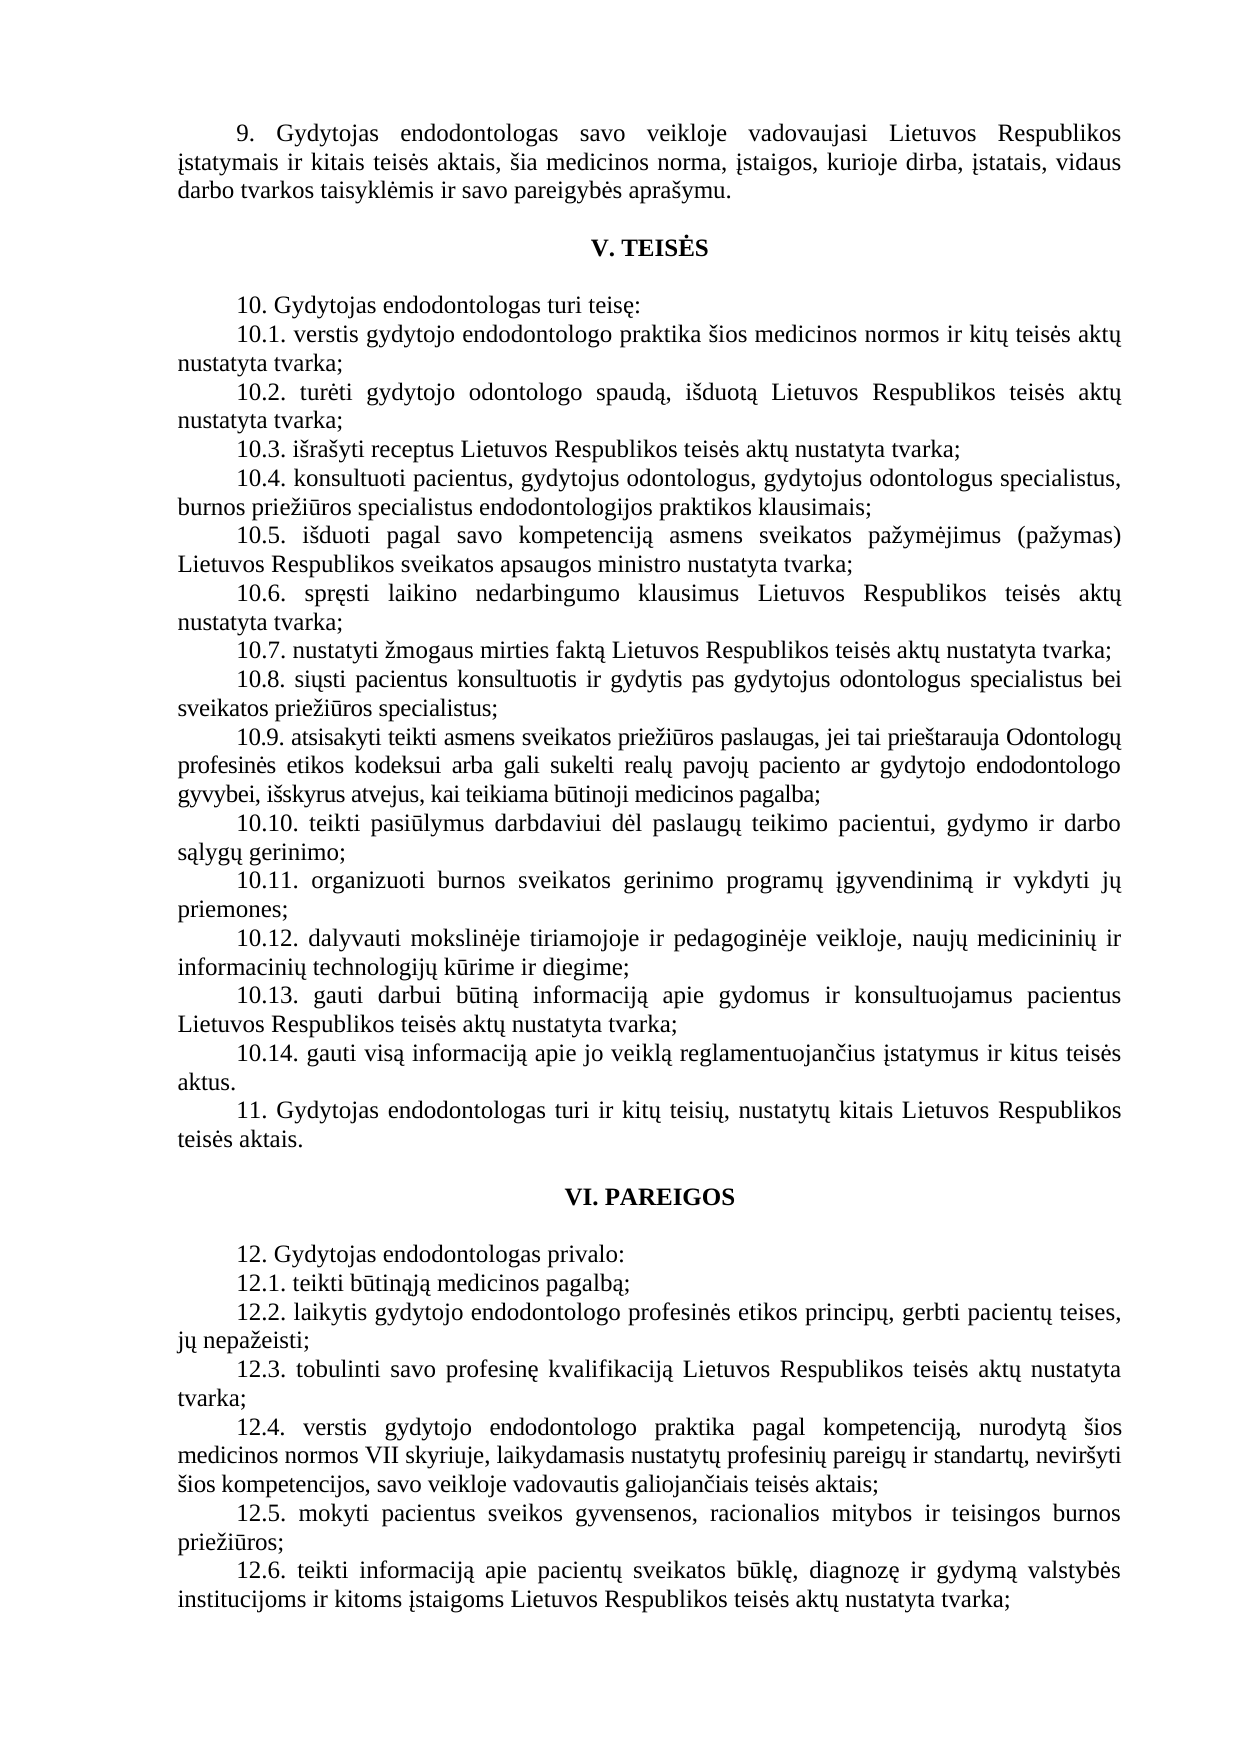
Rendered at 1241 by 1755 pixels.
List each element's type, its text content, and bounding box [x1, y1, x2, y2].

text 10.6. spręsti laikino nedarbingumo klausimus Lietuvos Respublikos teisės aktų nustatyta tvarka; [177, 578, 1122, 636]
text 12.6. teikti informaciją apie pacientų sveikatos būklę, diagnozę ir gydymą valstybės institucijoms ir kitoms įstaigoms Lietuvos Respublikos teisės aktų nustatyta tvarka; [177, 1556, 1122, 1613]
text 10.8. siųsti pacientus konsultuotis ir gydytis pas gydytojus odontologus specialistus bei sveikatos priežiūros specialistus; [177, 664, 1122, 722]
text 10. Gydytojas endodontologas turi teisę: [177, 291, 1122, 319]
text 12. Gydytojas endodontologas privalo: [177, 1239, 1122, 1268]
text 12.3. tobulinti savo profesinę kvalifikaciją Lietuvos Respublikos teisės aktų nustatyta tvarka; [177, 1354, 1122, 1412]
text 12.5. mokyti pacientus sveikos gyvensenos, racionalios mitybos ir teisingos burnos priežiūros; [177, 1498, 1122, 1556]
text 10.10. teikti pasiūlymus darbdaviui dėl paslaugų teikimo pacientui, gydymo ir darbo sąlygų gerinimo; [177, 808, 1122, 866]
text VI. PAREIGOS [177, 1182, 1122, 1211]
text 10.2. turėti gydytojo odontologo spaudą, išduotą Lietuvos Respublikos teisės aktų nustatyta tvarka; [177, 377, 1122, 434]
text V. TEISĖs [177, 233, 1122, 262]
text 10.3. išrašyti receptus Lietuvos Respublikos teisės aktų nustatyta tvarka; [177, 434, 1122, 463]
text 10.12. dalyvauti mokslinėje tiriamojoje ir pedagoginėje veikloje, naujų medicininių ir informacinių technologijų kūrime ir diegime; [177, 923, 1122, 981]
text 10.9. atsisakyti teikti asmens sveikatos priežiūros paslaugas, jei tai prieštarauja Odontologų profesinės etikos kodeksui arba gali sukelti realų pavojų paciento ar gydytojo endodontologo gyvybei, išskyrus atvejus, kai teikiama būtinoji medicinos pagalba; [177, 722, 1122, 808]
text 10.11. organizuoti burnos sveikatos gerinimo programų įgyvendinimą ir vykdyti jų priemones; [177, 866, 1122, 923]
text 10.1. verstis gydytojo endodontologo praktika šios medicinos normos ir kitų teisės aktų nustatyta tvarka; [177, 319, 1122, 377]
text 11. Gydytojas endodontologas turi ir kitų teisių, nustatytų kitais Lietuvos Respublikos teisės aktais. [177, 1096, 1122, 1153]
text 12.2. laikytis gydytojo endodontologo profesinės etikos principų, gerbti pacientų teises, jų nepažeisti; [177, 1297, 1122, 1354]
text 9. Gydytojas endodontologas savo veikloje vadovaujasi Lietuvos Respublikos įstatymais ir kitais teisės aktais, šia medicinos norma, įstaigos, kurioje dirba, įstatais, vidaus darbo tvarkos taisyklėmis ir savo pareigybės aprašymu. [177, 118, 1122, 204]
text 12.4. verstis gydytojo endodontologo praktika pagal kompetenciją, nurodytą šios medicinos normos VII skyriuje, laikydamasis nustatytų profesinių pareigų ir standartų, neviršyti šios kompetencijos, savo veikloje vadovautis galiojančiais teisės aktais; [177, 1412, 1122, 1498]
text 10.5. išduoti pagal savo kompetenciją asmens sveikatos pažymėjimus (pažymas) Lietuvos Respublikos sveikatos apsaugos ministro nustatyta tvarka; [177, 521, 1122, 578]
text 10.13. gauti darbui būtiną informaciją apie gydomus ir konsultuojamus pacientus Lietuvos Respublikos teisės aktų nustatyta tvarka; [177, 981, 1122, 1038]
text 10.4. konsultuoti pacientus, gydytojus odontologus, gydytojus odontologus specialistus, burnos priežiūros specialistus endodontologijos praktikos klausimais; [177, 463, 1122, 521]
text 12.1. teikti būtinąją medicinos pagalbą; [177, 1268, 1122, 1297]
text 10.14. gauti visą informaciją apie jo veiklą reglamentuojančius įstatymus ir kitus teisės aktus. [177, 1038, 1122, 1096]
text 10.7. nustatyti žmogaus mirties faktą Lietuvos Respublikos teisės aktų nustatyta tvarka; [177, 636, 1122, 664]
